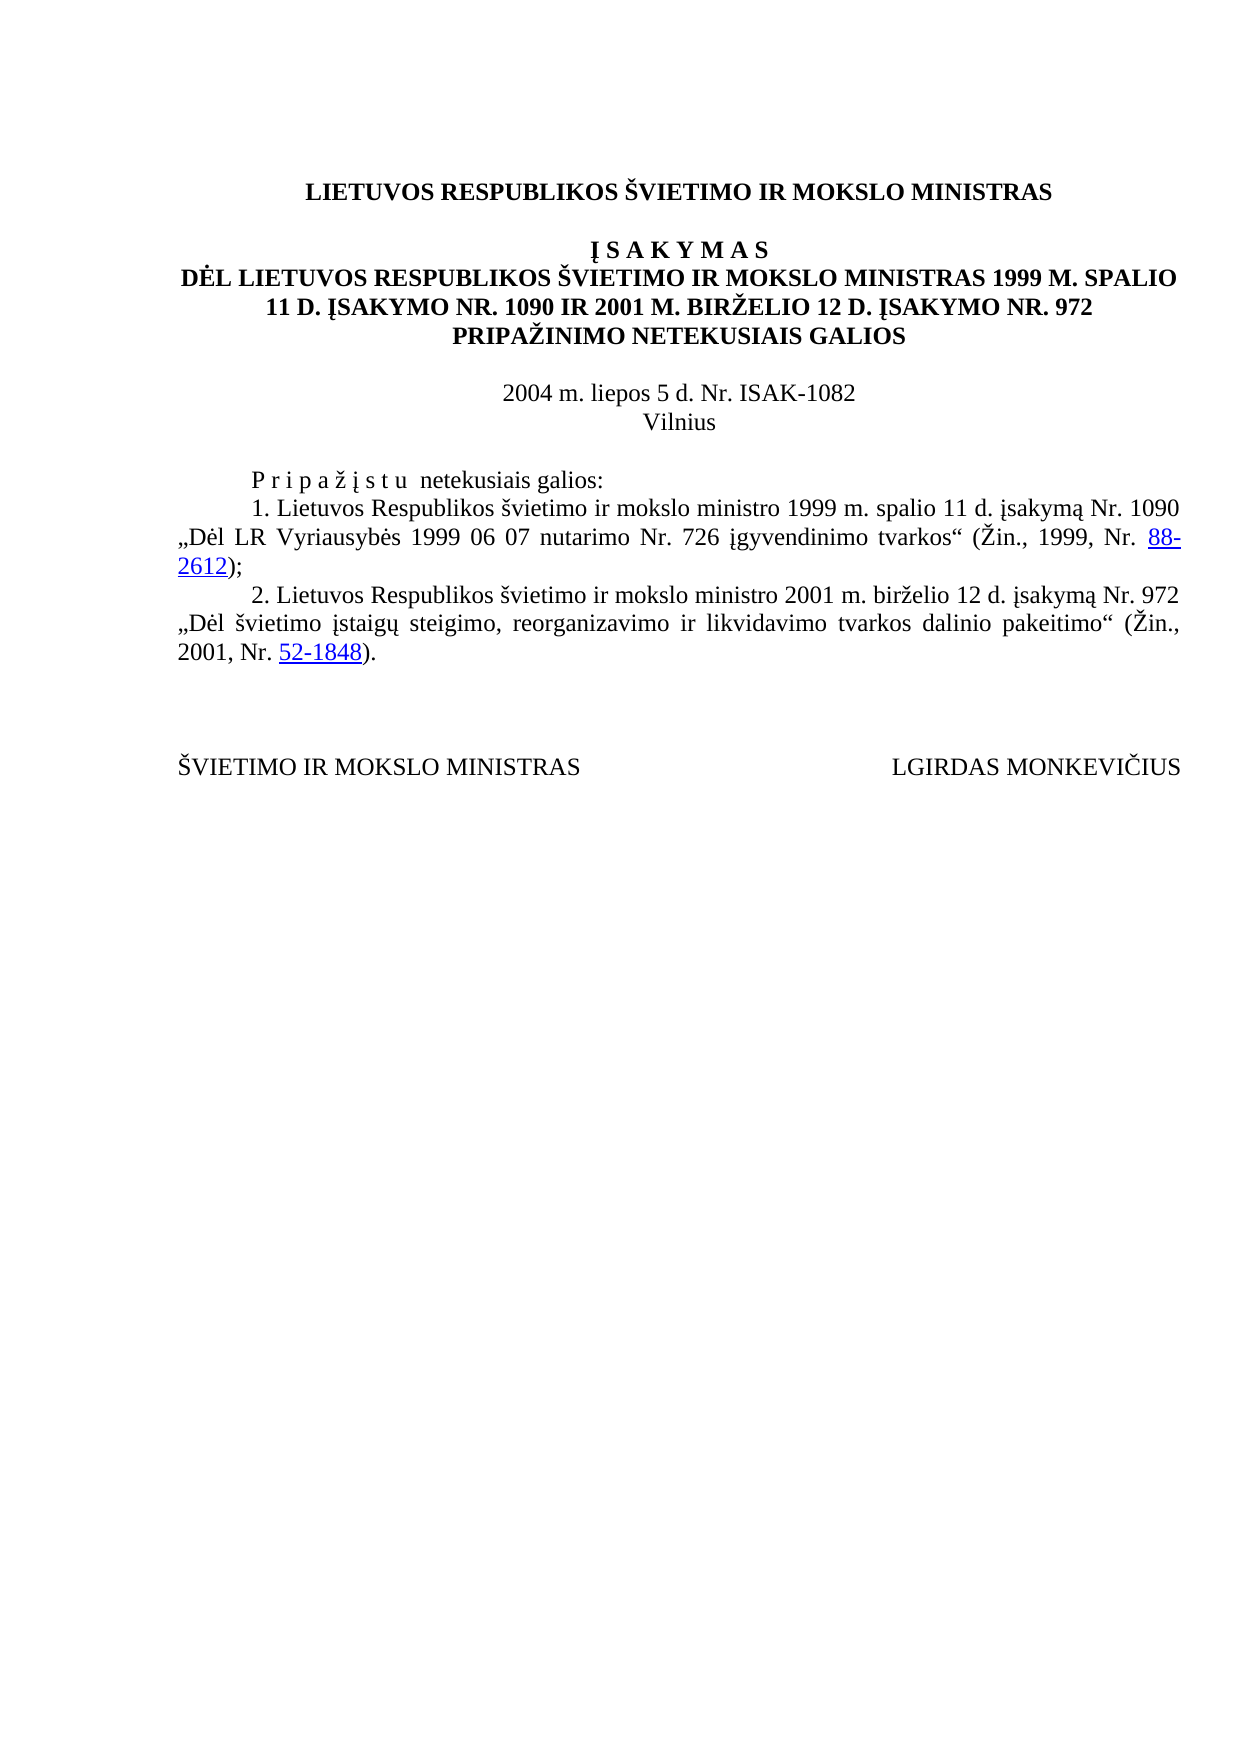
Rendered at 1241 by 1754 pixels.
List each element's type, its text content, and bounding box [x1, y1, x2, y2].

text 1. Lietuvos Respublikos švietimo ir mokslo ministro 1999 m. spalio 11 d. įsakymą Nr. 1090 „Dėl LR Vyriausybės 1999 06 07 nutarimo Nr. 726 įgyvendinimo tvarkos“ (Žin., 1999, Nr. 88-2612); [177, 493, 1181, 580]
text Vilnius [177, 407, 1181, 436]
text 2004 m. liepos 5 d. Nr. ISAK-1082 [177, 378, 1181, 407]
text LIETUVOS RESPUBLIKOS ŠVIETIMO IR MOKSLO MINISTRAS [177, 177, 1181, 206]
text Pripažįstu netekusiais galios: [177, 465, 1181, 493]
text Į S A K Y M A S [177, 235, 1181, 263]
text DĖL LIETUVOS RESPUBLIKOS ŠVIETIMO IR MOKSLO MINISTRAS 1999 M. SPALIO 11 D. ĮSAKYMO NR. 1090 IR 2001 M. BIRŽELIO 12 D. ĮSAKYMO NR. 972 PRIPAŽINIMO NETEKUSIAIS GALIOS [177, 263, 1181, 350]
text Švietimo ir mokslo Ministras lgirdas Monkevičius [177, 752, 1181, 781]
text 2. Lietuvos Respublikos švietimo ir mokslo ministro 2001 m. birželio 12 d. įsakymą Nr. 972 „Dėl švietimo įstaigų steigimo, reorganizavimo ir likvidavimo tvarkos dalinio pakeitimo“ (Žin., 2001, Nr. 52-1848). [177, 580, 1181, 666]
